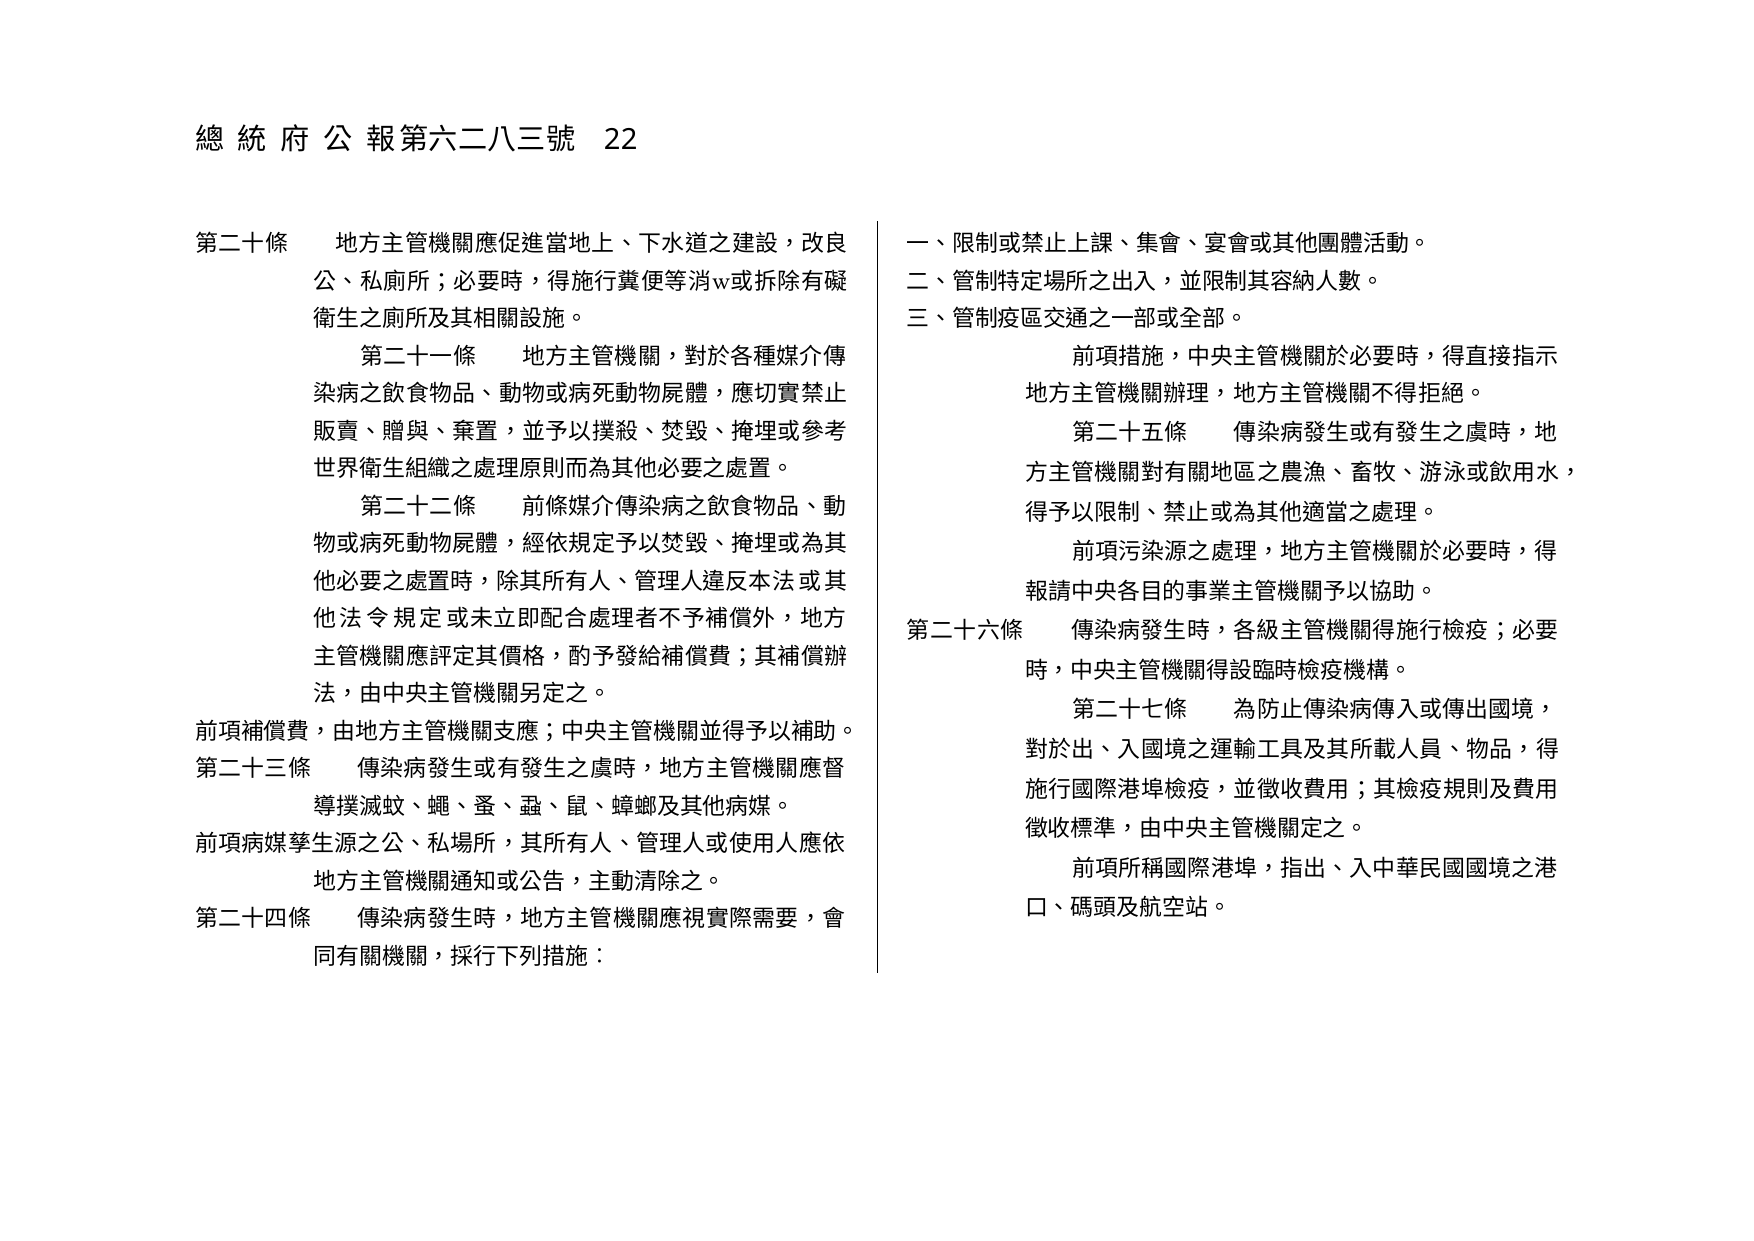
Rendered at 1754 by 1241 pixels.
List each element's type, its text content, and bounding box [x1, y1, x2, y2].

text 第二十一條 地方主管機關，對於各種媒介傳染病之飲食物品、動物或病死動物屍體，應切實禁止販賣、贈與、棄置，並予以撲殺、焚毀、掩埋或參考世界衛生組織之處理原則而為其他必要之處置。 [313, 334, 847, 484]
text 第二十條 地方主管機關應促進當地上、下水道之建設，改良公、私廁所；必要時，得施行糞便等消或拆除有礙衛生之廁所及其相關設施。 [195, 222, 847, 334]
text 第二十五條 傳染病發生或有發生之虞時，地方主管機關對有關地區之農漁、畜牧、游泳或飲用水，得予以限制、禁止或為其他適當之處理。 [1025, 409, 1559, 528]
text 三、管制疫區交通之一部或全部。 [907, 297, 1559, 334]
text 前項病媒孳生源之公、私場所，其所有人、管理人或使用人應依地方主管機關通知或公告，主動清除之。 [195, 822, 847, 897]
text 前項污染源之處理，地方主管機關於必要時，得報請中央各目的事業主管機關予以協助。 [1025, 528, 1559, 607]
text 第二十四條 傳染病發生時，地方主管機關應視實際需要，會同有關機關，採行下列措施︰ [195, 897, 847, 972]
text 第二十六條 傳染病發生時，各級主管機關得施行檢疫；必要時，中央主管機關得設臨時檢疫機構。 [907, 607, 1559, 686]
text 第二十七條 為防止傳染病傳入或傳出國境，對於出、入國境之運輸工具及其所載人員、物品，得施行國際港埠檢疫，並徵收費用；其檢疫規則及費用徵收標準，由中央主管機關定之。 [1025, 686, 1559, 844]
text 一、限制或禁止上課、集會、宴會或其他團體活動。 [907, 222, 1559, 259]
text 前項補償費，由地方主管機關支應；中央主管機關並得予以補助。 [195, 709, 847, 747]
text 第二十二條 前條媒介傳染病之飲食物品、動物或病死動物屍體，經依規定予以焚毀、掩埋或為其他必要之處置時，除其所有人、管理人違反本法或其他法令規定或未立即配合處理者不予補償外，地方主管機關應評定其價格，酌予發給補償費；其補償辦法，由中央主管機關另定之。 [313, 484, 847, 709]
text 二、管制特定場所之出入，並限制其容納人數。 [907, 259, 1559, 297]
text 前項所稱國際港埠，指出、入中華民國國境之港口、碼頭及航空站。 [1025, 844, 1559, 924]
text 第二十三條 傳染病發生或有發生之虞時，地方主管機關應督導撲滅蚊、蠅、蚤、蝨、鼠、蟑螂及其他病媒。 [195, 747, 847, 822]
text 前項措施，中央主管機關於必要時，得直接指示地方主管機關辦理，地方主管機關不得拒絕。 [1025, 334, 1559, 409]
